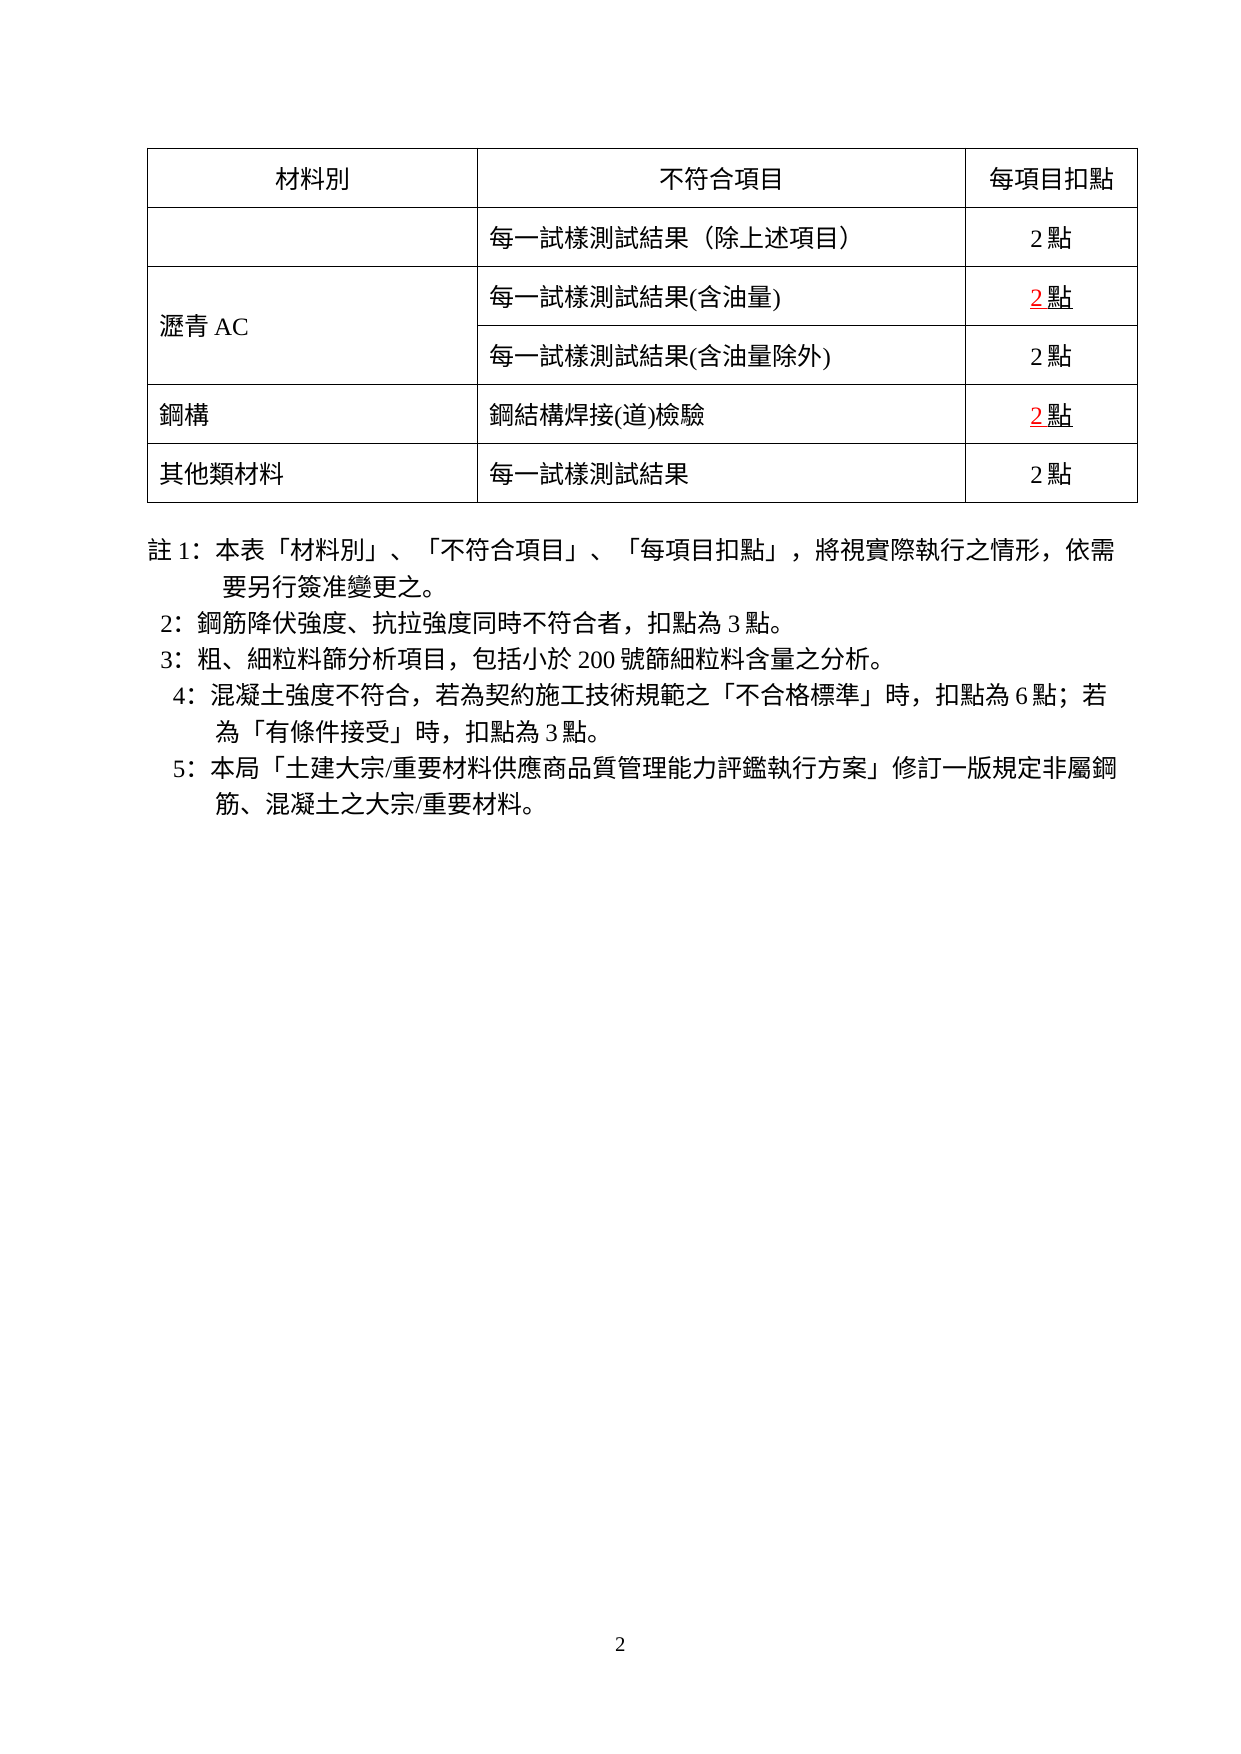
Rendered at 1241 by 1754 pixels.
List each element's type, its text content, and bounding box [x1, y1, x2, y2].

table_cell 2點 [966, 444, 1137, 502]
table_cell 每一試樣測試結果 [478, 444, 965, 502]
text 註1：本表「材料別」、「不符合項目」、「每項目扣點」，將視實際執行之情形，依需要另行簽准變更之。 [148, 531, 1126, 603]
table_header 每項目扣點 [966, 149, 1137, 207]
table_cell 2點 [966, 385, 1137, 443]
table_cell 2點 [966, 208, 1137, 266]
text 4：混凝土強度不符合，若為契約施工技術規範之「不合格標準」時，扣點為6點；若為「有條件接受」時，扣點為3點。 [173, 676, 1126, 748]
table_cell 其他類材料 [148, 444, 477, 502]
text 5：本局「土建大宗/重要材料供應商品質管理能力評鑑執行方案」修訂一版規定非屬鋼筋、混凝土之大宗/重要材料。 [173, 748, 1126, 821]
table_cell 每一試樣測試結果(含油量) [478, 267, 965, 325]
text 2：鋼筋降伏強度、抗拉強度同時不符合者，扣點為3點。 [148, 603, 1126, 639]
table_cell 瀝青AC [148, 267, 477, 384]
table_cell 每一試樣測試結果(含油量除外) [478, 326, 965, 384]
table_cell 2點 [966, 326, 1137, 384]
table_header 不符合項目 [478, 149, 965, 207]
table_cell 鋼結構焊接(道)檢驗 [478, 385, 965, 443]
table_header 材料別 [148, 149, 477, 207]
table_cell [148, 208, 477, 266]
text 3：粗、細粒料篩分析項目，包括小於200號篩細粒料含量之分析。 [148, 639, 1126, 676]
table_cell 鋼構 [148, 385, 477, 443]
table_cell 2點 [966, 267, 1137, 325]
table_cell 每一試樣測試結果（除上述項目） [478, 208, 965, 266]
